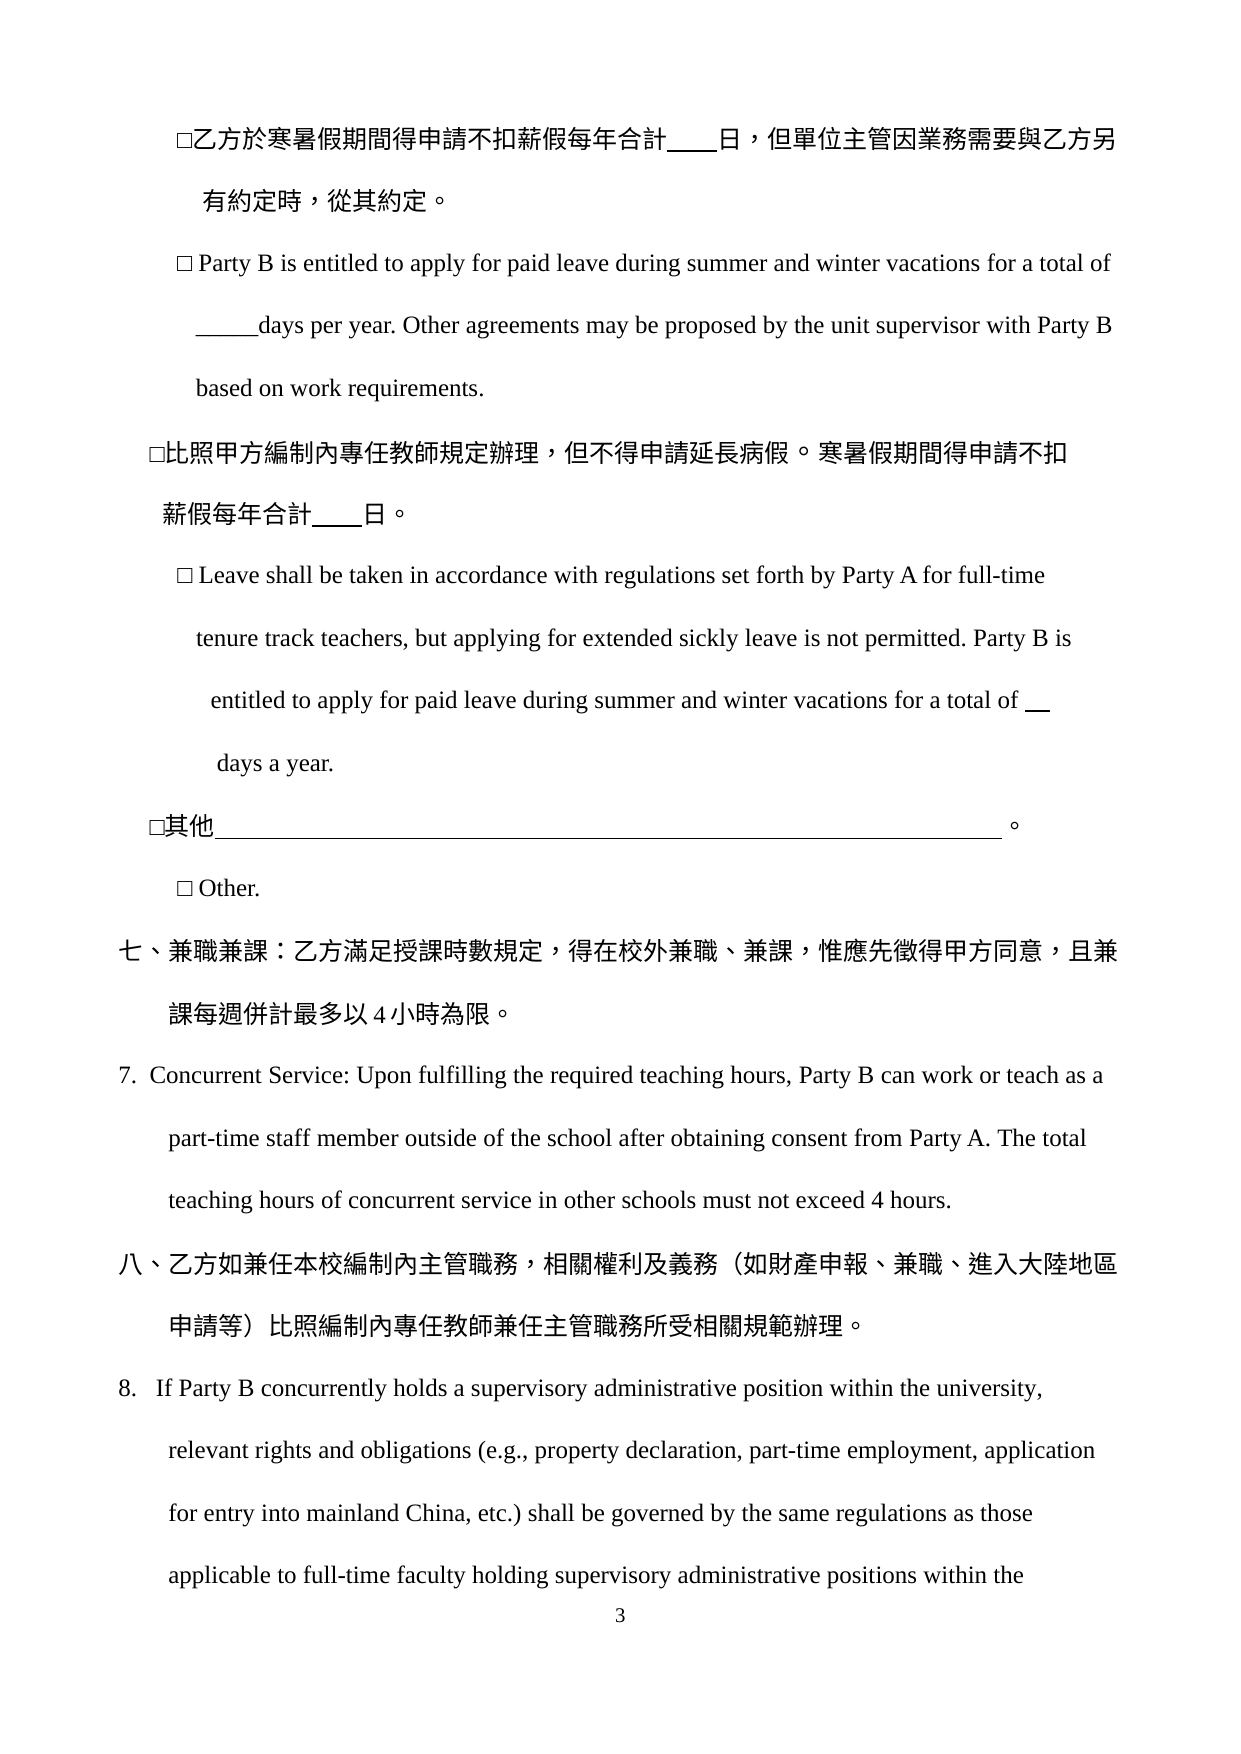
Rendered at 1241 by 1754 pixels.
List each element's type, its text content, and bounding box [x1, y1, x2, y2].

text 8. If Party B concurrently holds a supervisory administrative position within the university, relevant rights and obligations (e.g., property declaration, part-time employment, application for entry into mainland China, etc.) shall be governed by the same regulations as those applicable to full-time faculty holding supervisory administrative positions within the [118, 1346, 1122, 1596]
text 七、兼職兼課：乙方滿足授課時數規定，得在校外兼職、兼課，惟應先徵得甲方同意，且兼課每週併計最多以4小時為限。 [118, 908, 1122, 1033]
text based on work requirements. [177, 346, 1137, 408]
text □ Party B is entitled to apply for paid leave during summer and winter vacations for a total of [177, 221, 1137, 283]
text □ Other. [168, 846, 1122, 908]
text 7. Concurrent Service: Upon fulfilling the required teaching hours, Party B can work or teach as a part-time staff member outside of the school after obtaining consent from Party A. The total teaching hours of concurrent service in other schools must not exceed 4 hours. [118, 1033, 1122, 1221]
text _____days per year. Other agreements may be proposed by the unit supervisor with Party B [177, 283, 1137, 346]
text entitled to apply for paid leave during summer and winter vacations for a total of [192, 658, 1122, 721]
text □乙方於寒暑假期間得申請不扣薪假每年合計 日，但單位主管因業務需要與乙方另有約定時，從其約定。 [177, 96, 1122, 221]
text □ Leave shall be taken in accordance with regulations set forth by Party A for full-time [177, 533, 1122, 596]
text tenure track teachers, but applying for extended sickly leave is not permitted. Party B is [177, 596, 1122, 658]
text □其他 。 [118, 783, 1122, 846]
text 八、乙方如兼任本校編制內主管職務，相關權利及義務（如財產申報、兼職、進入大陸地區申請等）比照編制內專任教師兼任主管職務所受相關規範辦理。 [118, 1221, 1122, 1346]
text 薪假每年合計 日。 [118, 471, 1122, 533]
text days a year. [192, 721, 1122, 783]
text □比照甲方編制內專任教師規定辦理，但不得申請延長病假。寒暑假期間得申請不扣 [118, 408, 1122, 471]
